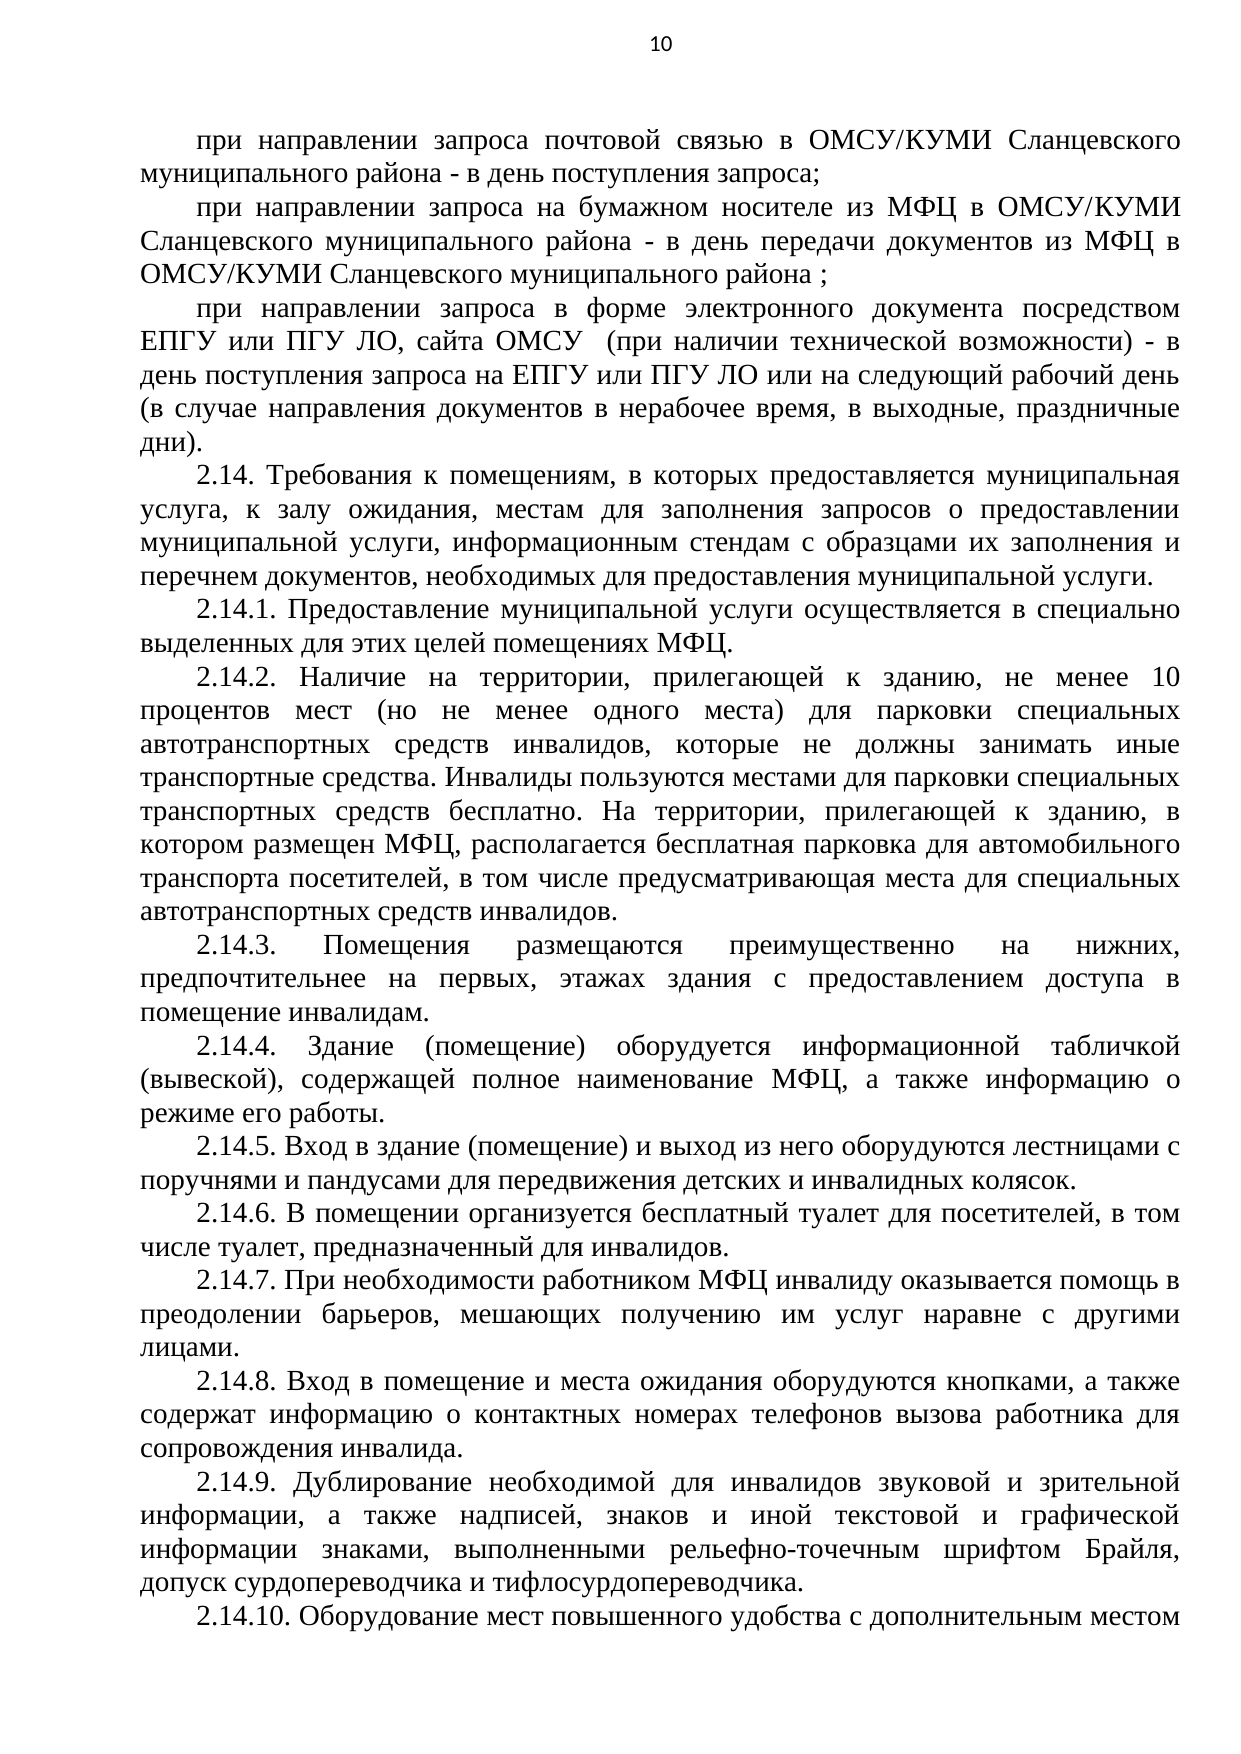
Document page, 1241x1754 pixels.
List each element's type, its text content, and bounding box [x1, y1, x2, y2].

text 2.14.8. Вход в помещение и места ожидания оборудуются кнопками, а также содержат информацию о контактных номерах телефонов вызова работника для сопровождения инвалида. [140, 1363, 1181, 1464]
text 2.14.3. Помещения размещаются преимущественно на нижних, предпочтительнее на первых, этажах здания с предоставлением доступа в помещение инвалидам. [140, 927, 1181, 1028]
text при направлении запроса в форме электронного документа посредством ЕПГУ или ПГУ ЛО, сайта ОМСУ (при наличии технической возможности) - в день поступления запроса на ЕПГУ или ПГУ ЛО или на следующий рабочий день (в случае направления документов в нерабочее время, в выходные, праздничные дни). [140, 290, 1181, 457]
text 2.14.9. Дублирование необходимой для инвалидов звуковой и зрительной информации, а также надписей, знаков и иной текстовой и графической информации знаками, выполненными рельефно-точечным шрифтом Брайля, допуск сурдопереводчика и тифлосурдопереводчика. [140, 1464, 1181, 1598]
text 2.14.4. Здание (помещение) оборудуется информационной табличкой (вывеской), содержащей полное наименование МФЦ, а также информацию о режиме его работы. [140, 1028, 1181, 1128]
text 2.14.10. Оборудование мест повышенного удобства с дополнительным местом [140, 1598, 1181, 1631]
text 2.14.2. Наличие на территории, прилегающей к зданию, не менее 10 процентов мест (но не менее одного места) для парковки специальных автотранспортных средств инвалидов, которые не должны занимать иные транспортные средства. Инвалиды пользуются местами для парковки специальных транспортных средств бесплатно. На территории, прилегающей к зданию, в котором размещен МФЦ, располагается бесплатная парковка для автомобильного транспорта посетителей, в том числе предусматривающая места для специальных автотранспортных средств инвалидов. [140, 659, 1181, 927]
text 2.14. Требования к помещениям, в которых предоставляется муниципальная услуга, к залу ожидания, местам для заполнения запросов о предоставлении муниципальной услуги, информационным стендам с образцами их заполнения и перечнем документов, необходимых для предоставления муниципальной услуги. [140, 457, 1181, 592]
text 2.14.5. Вход в здание (помещение) и выход из него оборудуются лестницами с поручнями и пандусами для передвижения детских и инвалидных колясок. [140, 1128, 1181, 1195]
text при направлении запроса почтовой связью в ОМСУ/КУМИ Сланцевского муниципального района - в день поступления запроса; [140, 122, 1181, 189]
text 2.14.6. В помещении организуется бесплатный туалет для посетителей, в том числе туалет, предназначенный для инвалидов. [140, 1195, 1181, 1262]
text 2.14.7. При необходимости работником МФЦ инвалиду оказывается помощь в преодолении барьеров, мешающих получению им услуг наравне с другими лицами. [140, 1262, 1181, 1363]
text при направлении запроса на бумажном носителе из МФЦ в ОМСУ/КУМИ Сланцевского муниципального района - в день передачи документов из МФЦ в ОМСУ/КУМИ Сланцевского муниципального района ; [140, 189, 1181, 290]
text 2.14.1. Предоставление муниципальной услуги осуществляется в специально выделенных для этих целей помещениях МФЦ. [140, 592, 1181, 659]
